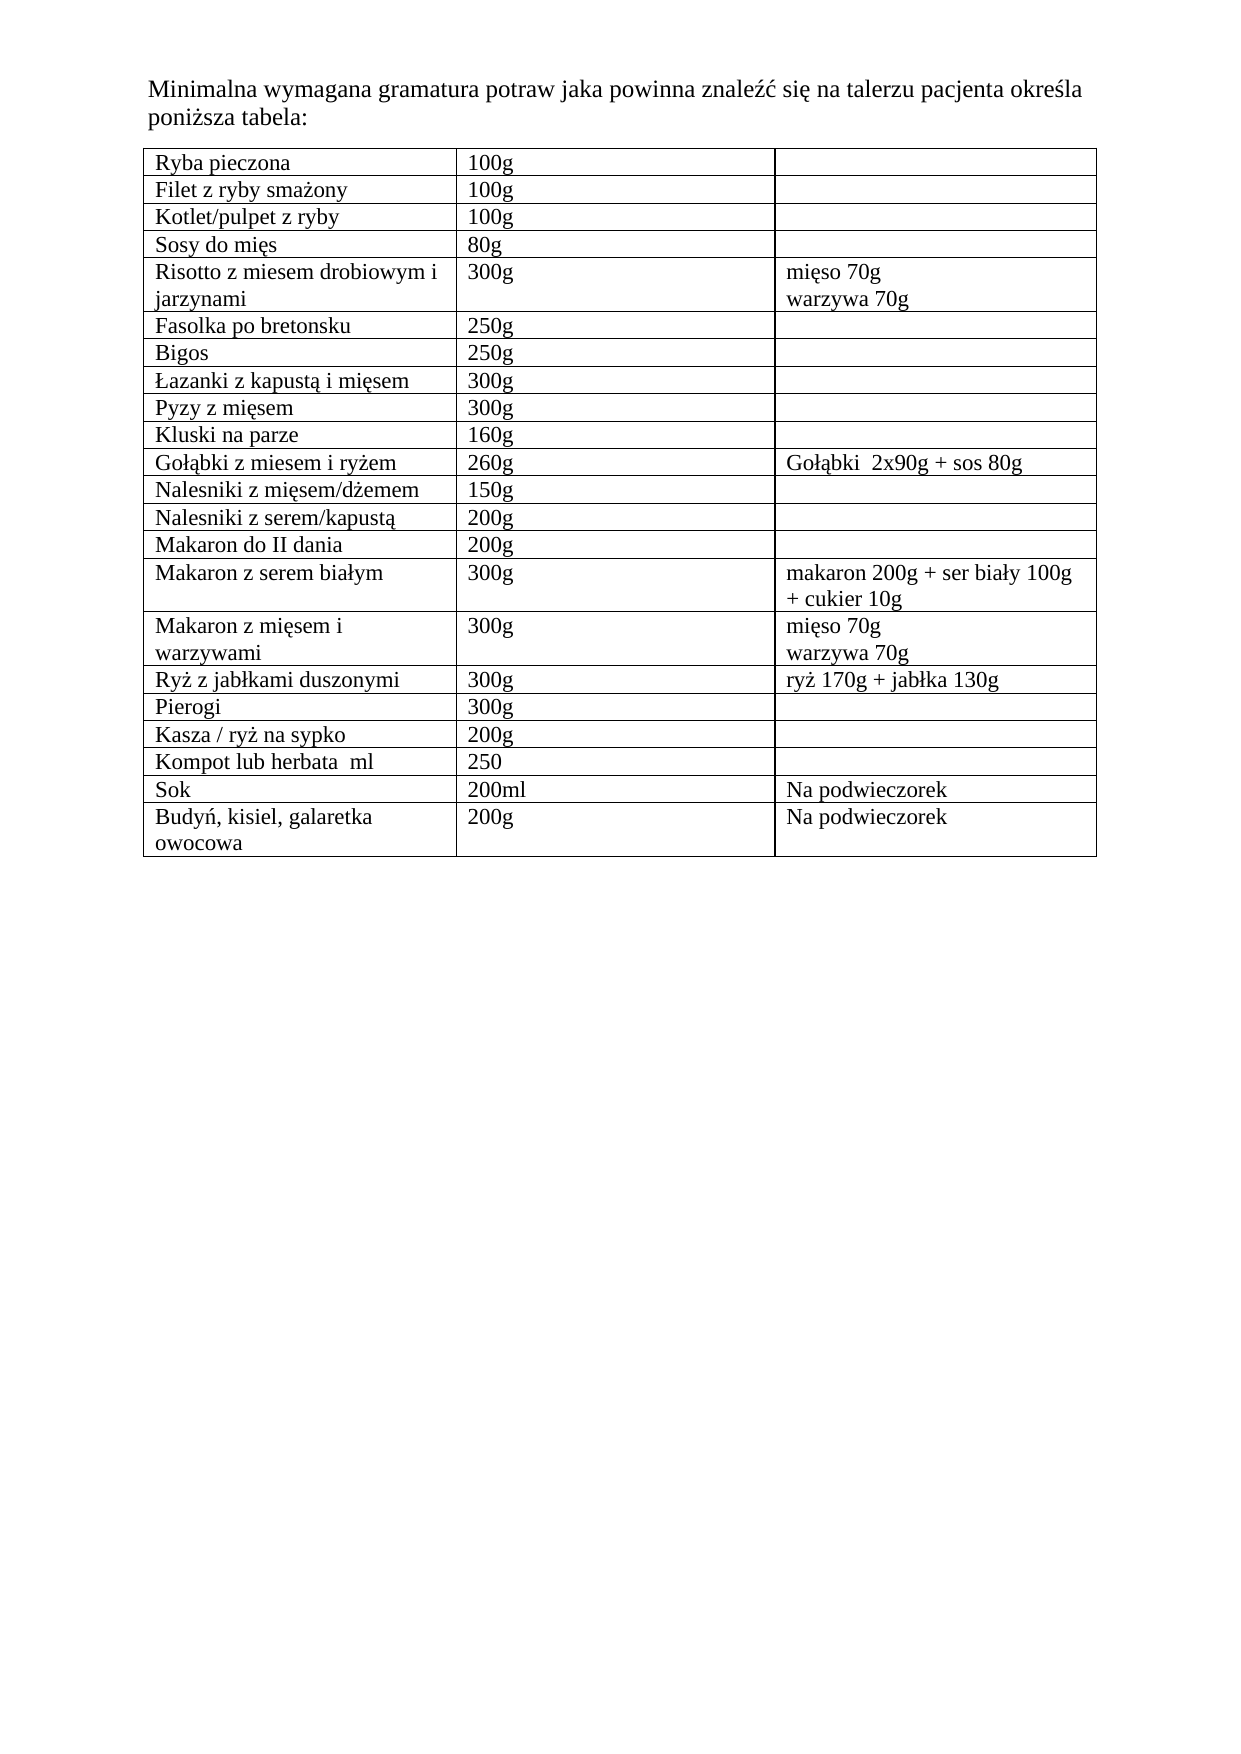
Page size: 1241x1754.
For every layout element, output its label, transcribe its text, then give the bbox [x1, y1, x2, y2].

table_cell [776, 367, 1096, 393]
table_cell [776, 476, 1096, 503]
table_cell [776, 504, 1096, 530]
table_cell 100g [457, 176, 774, 202]
table_cell 300g [457, 666, 774, 692]
table_cell mięso 70g warzywa 70g [776, 612, 1096, 665]
table_cell Sosy do mięs [144, 231, 456, 257]
table_cell Ryba pieczona [144, 149, 456, 175]
table_cell 200ml [457, 776, 774, 802]
table_cell Na podwieczorek [776, 803, 1096, 856]
table_cell 260g [457, 449, 774, 475]
table_cell 150g [457, 476, 774, 503]
table_cell 100g [457, 149, 774, 175]
table_cell [776, 531, 1096, 557]
table_cell 200g [457, 803, 774, 856]
table_cell Kompot lub herbata ml [144, 748, 456, 774]
table_cell [776, 748, 1096, 774]
table_cell [776, 231, 1096, 257]
table_cell mięso 70g warzywa 70g [776, 258, 1096, 311]
table_cell 300g [457, 559, 774, 611]
table_cell 250g [457, 339, 774, 366]
table_cell 300g [457, 367, 774, 393]
table_cell Risotto z miesem drobiowym i jarzynami [144, 258, 456, 311]
table_cell Bigos [144, 339, 456, 366]
table_cell makaron 200g + ser biały 100g + cukier 10g [776, 559, 1096, 611]
table_cell Pyzy z mięsem [144, 394, 456, 421]
table_cell 100g [457, 204, 774, 230]
table_cell 200g [457, 531, 774, 557]
table_cell Makaron do II dania [144, 531, 456, 557]
table_cell Kasza / ryż na sypko [144, 721, 456, 747]
table_cell 300g [457, 258, 774, 311]
table_cell 300g [457, 394, 774, 421]
table_cell Budyń, kisiel, galaretka owocowa [144, 803, 456, 856]
table_cell Pierogi [144, 694, 456, 720]
table_cell Na podwieczorek [776, 776, 1096, 802]
table_cell [776, 339, 1096, 366]
table_cell 250g [457, 312, 774, 338]
table_cell [776, 312, 1096, 338]
table_cell 200g [457, 721, 774, 747]
table_cell Ryż z jabłkami duszonymi [144, 666, 456, 692]
table_cell 250 [457, 748, 774, 774]
table_cell 80g [457, 231, 774, 257]
table_cell Kotlet/pulpet z ryby [144, 204, 456, 230]
table_cell Nalesniki z serem/kapustą [144, 504, 456, 530]
table_cell ryż 170g + jabłka 130g [776, 666, 1096, 692]
table_cell Fasolka po bretonsku [144, 312, 456, 338]
table_cell 300g [457, 612, 774, 665]
table_cell [776, 721, 1096, 747]
table_cell [776, 149, 1096, 175]
table_cell Filet z ryby smażony [144, 176, 456, 202]
table_cell [776, 694, 1096, 720]
table_cell Gołąbki 2x90g + sos 80g [776, 449, 1096, 475]
table_cell Kluski na parze [144, 422, 456, 448]
table_cell 300g [457, 694, 774, 720]
table_cell [776, 394, 1096, 421]
table_cell [776, 422, 1096, 448]
table_cell Makaron z serem białym [144, 559, 456, 611]
table_cell Sok [144, 776, 456, 802]
table_cell Nalesniki z mięsem/dżemem [144, 476, 456, 503]
table_cell Łazanki z kapustą i mięsem [144, 367, 456, 393]
table_cell [776, 176, 1096, 202]
table_cell 200g [457, 504, 774, 530]
table_cell 160g [457, 422, 774, 448]
table_cell [776, 204, 1096, 230]
table_cell Makaron z mięsem i warzywami [144, 612, 456, 665]
table_cell Gołąbki z miesem i ryżem [144, 449, 456, 475]
